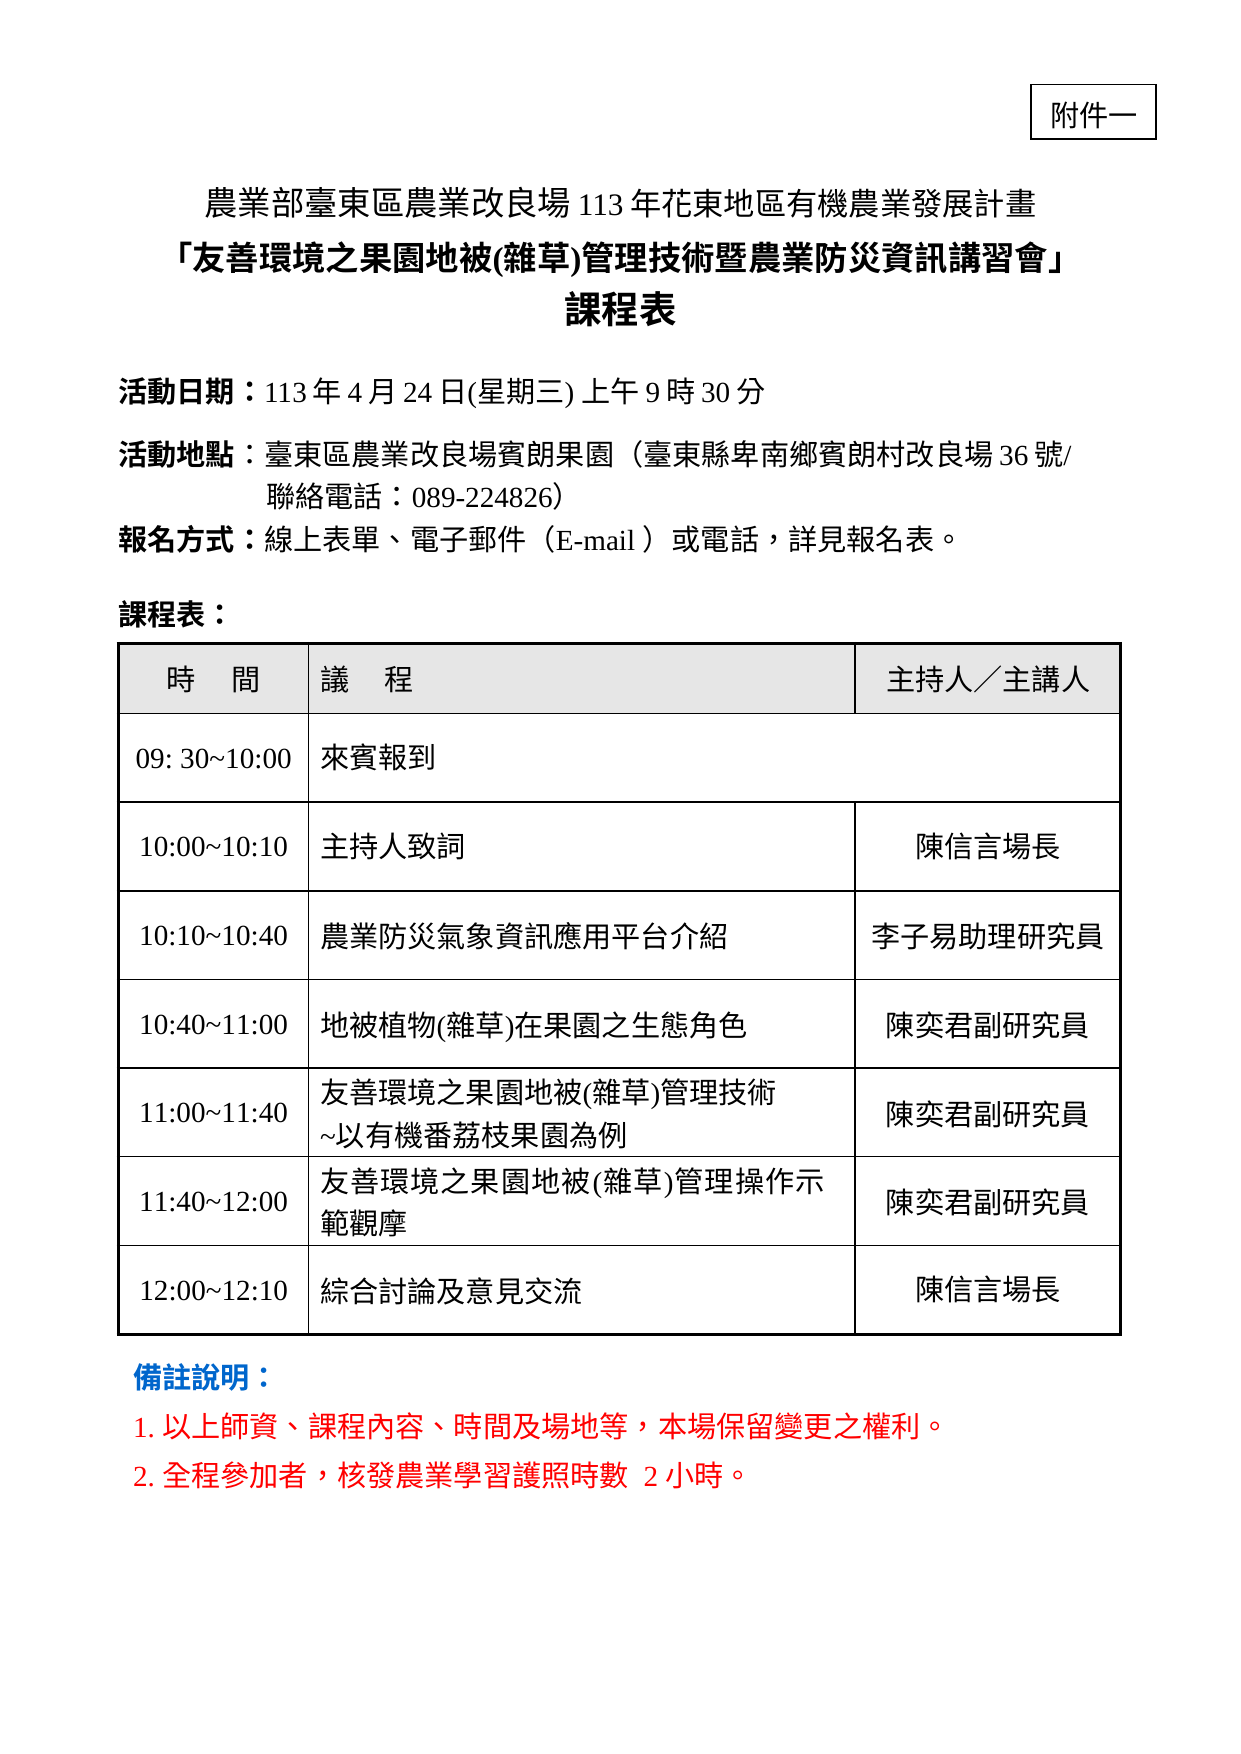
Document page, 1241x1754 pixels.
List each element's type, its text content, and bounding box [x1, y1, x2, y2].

table_cell 友善環境之果園地被(雜草)管理技術 ~以有機番荔枝果園為例 [309, 1069, 854, 1156]
table_cell 地被植物(雜草)在果園之生態角色 [309, 980, 854, 1067]
table_cell 李子易助理研究員 [856, 892, 1119, 978]
text 1. 以上師資、課程內容、時間及場地等，本場保留變更之權利。 [133, 1403, 1108, 1446]
text 課程表 [118, 280, 1122, 334]
text 附件一 [1047, 93, 1140, 131]
table_cell 主持人致詞 [309, 803, 854, 890]
text 2. 全程參加者，核發農業學習護照時數 2 小時。 [133, 1452, 1108, 1494]
table_cell 09: 30~10:00 [120, 714, 308, 801]
table_cell 11:40~12:00 [120, 1157, 308, 1244]
table_cell 陳信言場長 [856, 803, 1119, 890]
table_cell 陳奕君副研究員 [856, 1157, 1119, 1244]
table_cell 農業防災氣象資訊應用平台介紹 [309, 892, 854, 978]
table_cell 10:10~10:40 [120, 892, 308, 978]
table_cell 10:40~11:00 [120, 980, 308, 1067]
table_cell 陳奕君副研究員 [856, 1069, 1119, 1156]
text 農業部臺東區農業改良場113年花東地區有機農業發展計畫 [118, 177, 1122, 225]
text 備註說明： [133, 1355, 1122, 1397]
table_cell 11:00~11:40 [120, 1069, 308, 1156]
table_cell 友善環境之果園地被(雜草)管理操作示範觀摩 [309, 1157, 854, 1244]
table_header 時 間 [120, 645, 308, 713]
table_cell 陳奕君副研究員 [856, 980, 1119, 1067]
text 聯絡電話：089-224826） [118, 474, 1122, 516]
table_cell 綜合討論及意見交流 [309, 1246, 854, 1333]
table_header 議 程 [309, 645, 854, 713]
text 報名方式：線上表單、電子郵件（E-mail ）或電話，詳見報名表。 [118, 516, 1122, 558]
text 課程表： [118, 592, 1122, 634]
text 活動日期：113年4月24日(星期三) 上午9時30分 [118, 368, 1122, 410]
text 活動地點：臺東區農業改良場賓朗果園（臺東縣卑南鄉賓朗村改良場36號/ [118, 432, 1122, 474]
table_header 主持人／主講人 [856, 645, 1119, 713]
table_cell 10:00~10:10 [120, 803, 308, 890]
table_cell 陳信言場長 [856, 1246, 1119, 1333]
text 「友善環境之果園地被(雜草)管理技術暨農業防災資訊講習會」 [118, 232, 1122, 280]
table_cell 來賓報到 [309, 714, 1119, 801]
table_cell 12:00~12:10 [120, 1246, 308, 1333]
